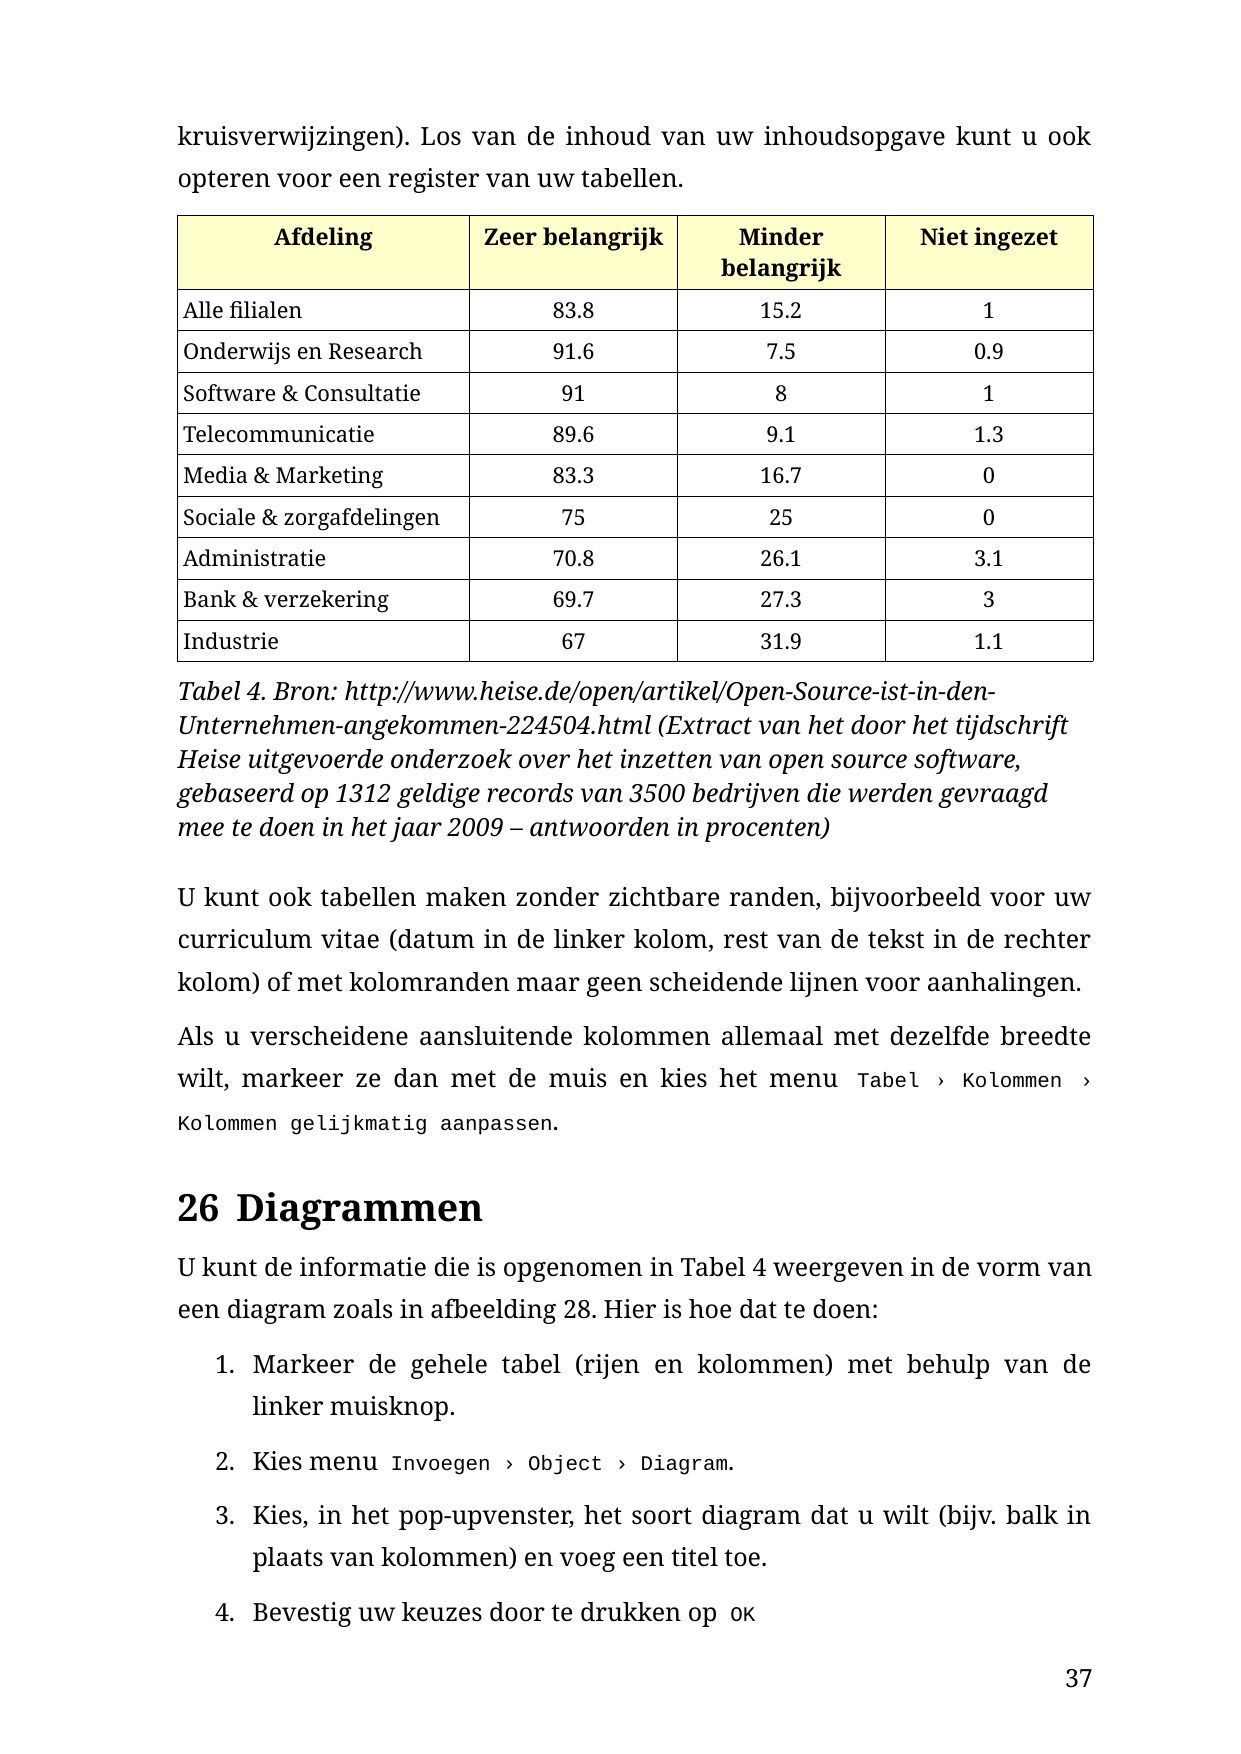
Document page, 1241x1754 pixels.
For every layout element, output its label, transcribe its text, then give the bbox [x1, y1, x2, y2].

table_cell Industrie [178, 621, 469, 661]
table_cell 1 [886, 373, 1093, 413]
text U kunt de informatie die is opgenomen in Tabel 4 weergeven in de vorm van een diagram zoals in afbeelding 28. Hier is hoe dat te doen: [177, 1250, 1093, 1326]
table_cell Bank & verzekering [178, 580, 469, 620]
table_cell Media & Marketing [178, 455, 469, 496]
text U kunt ook tabellen maken zonder zichtbare randen, bijvoorbeeld voor uw curriculum vitae (datum in de linker kolom, rest van de tekst in de rechter kolom) of met kolomranden maar geen scheidende lijnen voor aanhalingen. [177, 880, 1093, 998]
table_cell Administratie [178, 538, 469, 578]
table_header Niet ingezet [886, 216, 1093, 289]
table_cell 1,3 [886, 414, 1093, 454]
table_cell 70,8 [470, 538, 677, 578]
table_cell Sociale & zorgafdelingen [178, 497, 469, 537]
table_header Afdeling [178, 216, 469, 289]
text kruisverwijzingen). Los van de inhoud van uw inhoudsopgave kunt u ook opteren voor een register van uw tabellen. [177, 118, 1093, 194]
list Kies menu Invoegen › Object › Diagram. [215, 1443, 1093, 1477]
table_cell 15,2 [678, 290, 885, 330]
table_header Minder belangrijk [678, 216, 885, 289]
table_cell 75 [470, 497, 677, 537]
table_cell 16,7 [678, 455, 885, 496]
table_cell 3 [886, 580, 1093, 620]
text Tabel 4. Bron: http://www.heise.de/open/artikel/Open-Source-ist-in-den-Unternehmen-angekommen-224504.html (Extract van het door het tijdschrift Heise uitgevoerde onderzoek over het inzetten van open source software, gebaseerd op 1312 geldige records van 3500 bedrijven die werden gevraagd mee te doen in het jaar 2009 – antwoorden in procenten) [177, 674, 1093, 844]
table_cell 8 [678, 373, 885, 413]
table_cell 1,1 [886, 621, 1093, 661]
table_cell 91,6 [470, 331, 677, 372]
table_cell 7,5 [678, 331, 885, 372]
list Kies, in het pop-upvenster, het soort diagram dat u wilt (bijv. balk in plaats van kolommen) en voeg een titel toe. [215, 1498, 1093, 1574]
table_header Zeer belangrijk [470, 216, 677, 289]
table_cell 1 [886, 290, 1093, 330]
table_cell 69,7 [470, 580, 677, 620]
table_cell 83,3 [470, 455, 677, 496]
table_cell 25 [678, 497, 885, 537]
list Markeer de gehele tabel (rijen en kolommen) met behulp van de linker muisknop. [215, 1346, 1093, 1423]
table_cell 0,9 [886, 331, 1093, 372]
table_cell Alle filialen [178, 290, 469, 330]
table_cell 26,1 [678, 538, 885, 578]
text Als u verscheidene aansluitende kolommen allemaal met dezelfde breedte wilt, markeer ze dan met de muis en kies het menu Tabel › Kolommen › Kolommen gelijkmatig aanpassen. [177, 1019, 1093, 1137]
table_cell 31,9 [678, 621, 885, 661]
table_cell 0 [886, 497, 1093, 537]
table_cell 67 [470, 621, 677, 661]
list Bevestig uw keuzes door te drukken op OK [215, 1594, 1093, 1629]
table_cell Software & Consultatie [178, 373, 469, 413]
table_cell 3,1 [886, 538, 1093, 578]
table_cell 89,6 [470, 414, 677, 454]
table_cell 9,1 [678, 414, 885, 454]
table_cell 91 [470, 373, 677, 413]
table_cell Telecommunicatie [178, 414, 469, 454]
table_cell 27,3 [678, 580, 885, 620]
table_cell Onderwijs en Research [178, 331, 469, 372]
table_cell 83,8 [470, 290, 677, 330]
subtitle Diagrammen [177, 1181, 1093, 1232]
table_cell 0 [886, 455, 1093, 496]
